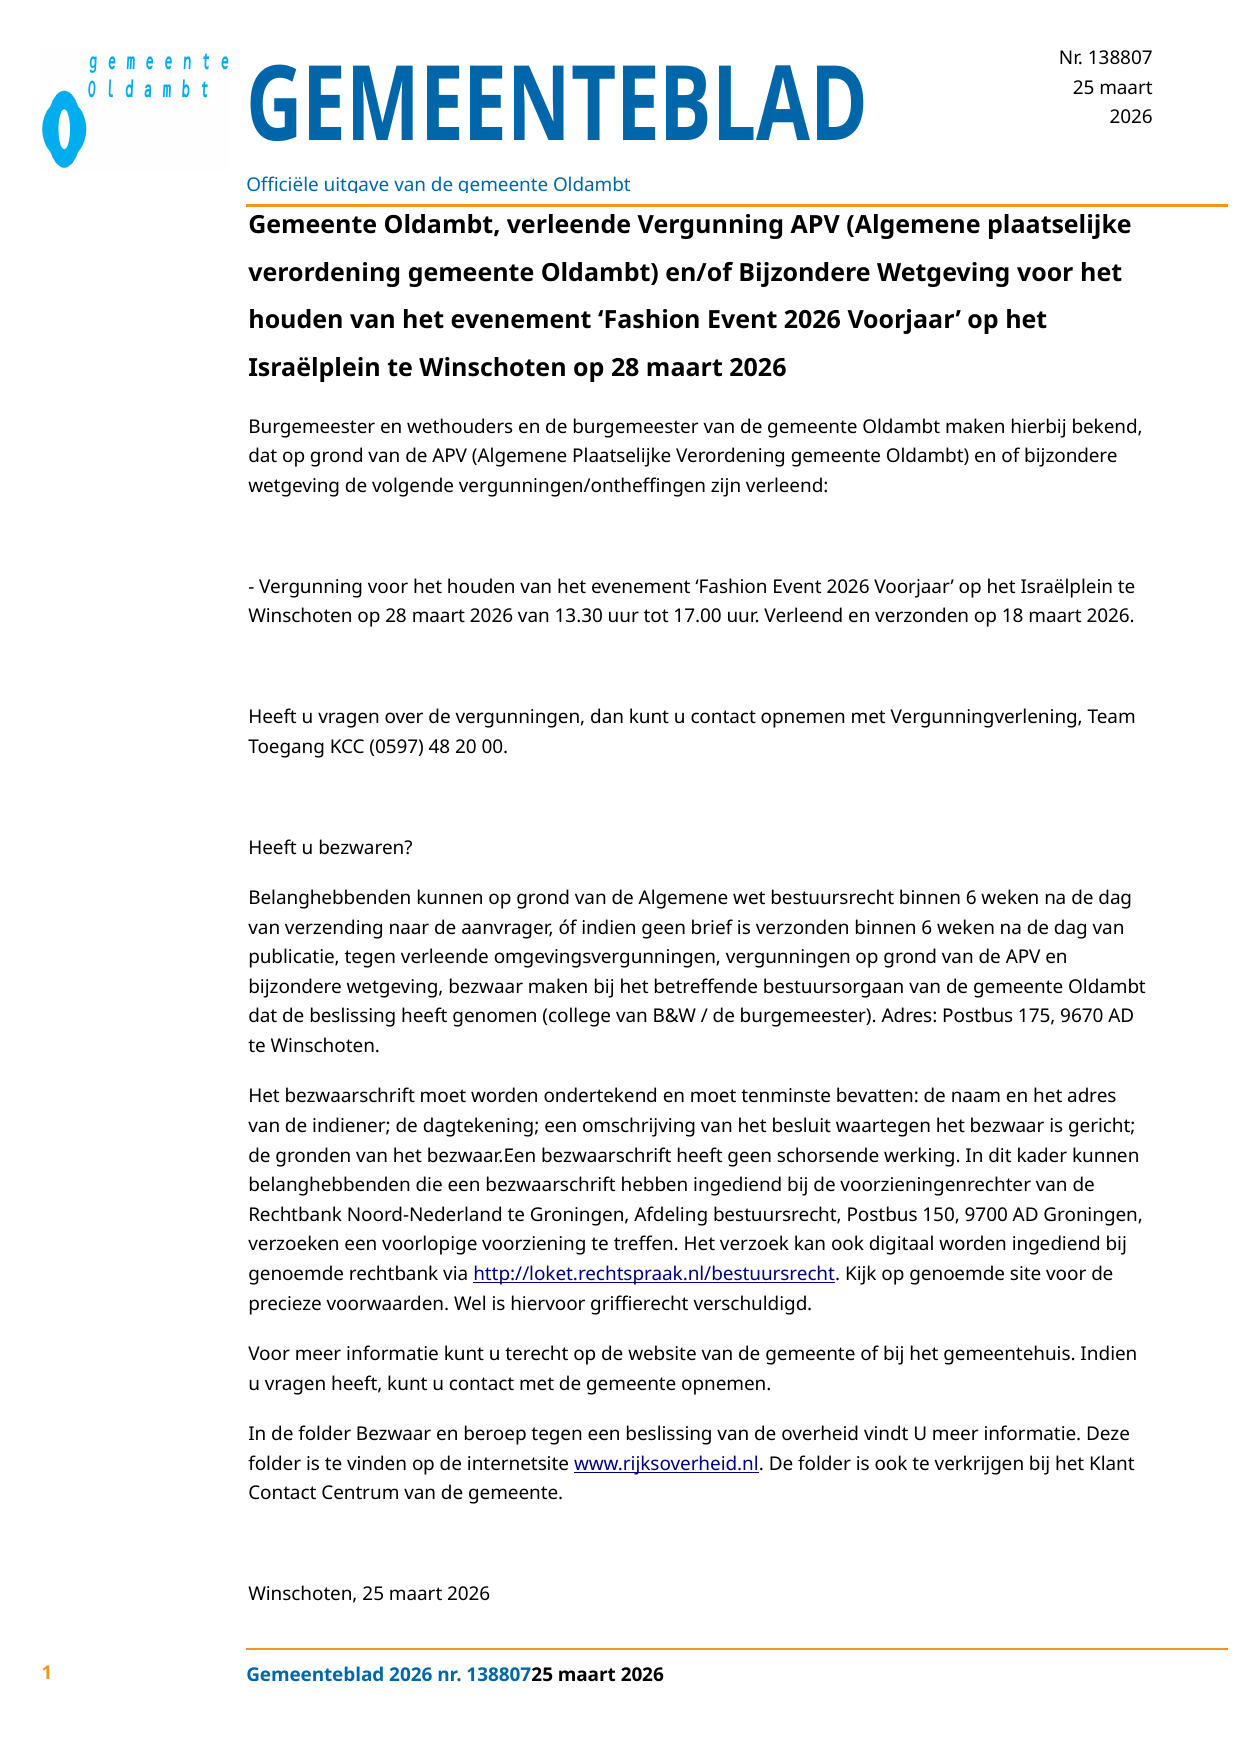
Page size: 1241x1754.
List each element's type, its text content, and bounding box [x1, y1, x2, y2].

text Heeft u vragen over de vergunningen, dan kunt u contact opnemen met Vergunningverlening, Team Toegang KCC (0597) 48 20 00. [248, 703, 1152, 759]
text Winschoten, 25 maart 2026 [248, 1580, 1152, 1606]
text Het bezwaarschrift moet worden ondertekend en moet tenminste bevatten: de naam en het adres van de indiener; de dagtekening; een omschrijving van het besluit waartegen het bezwaar is gericht; de gronden van het bezwaar.Een bezwaarschrift heeft geen schorsende werking. In dit kader kunnen belanghebbenden die een bezwaarschrift hebben ingediend bij de voorzieningenrechter van de Rechtbank Noord-Nederland te Groningen, Afdeling bestuursrecht, Postbus 150, 9700 AD Groningen, verzoeken een voorlopige voorziening te treffen. Het verzoek kan ook digitaal worden ingediend bij genoemde rechtbank via http://loket.rechtspraak.nl/bestuursrecht. Kijk op genoemde site voor de precieze voorwaarden. Wel is hiervoor griffierecht verschuldigd. [248, 1083, 1152, 1316]
text Heeft u bezwaren? [248, 834, 1152, 860]
text Burgemeester en wethouders en de burgemeester van de gemeente Oldambt maken hierbij bekend, dat op grond van de APV (Algemene Plaatselijke Verordening gemeente Oldambt) en of bijzondere wetgeving de volgende vergunningen/ontheffingen zijn verleend: [248, 413, 1152, 498]
text - Vergunning voor het houden van het evenement ‘Fashion Event 2026 Voorjaar’ op het Israëlplein te Winschoten op 28 maart 2026 van 13.30 uur tot 17.00 uur. Verleend en verzonden op 18 maart 2026. [248, 573, 1152, 628]
text In de folder Bezwaar en beroep tegen een beslissing van de overheid vindt U meer informatie. Deze folder is te vinden op de internetsite www.rijksoverheid.nl. De folder is ook te verkrijgen bij het Klant Contact Centrum van de gemeente. [248, 1420, 1152, 1505]
picture [41, 47, 231, 172]
text Voor meer informatie kunt u terecht op de website van de gemeente of bij het gemeentehuis. Indien u vragen heeft, kunt u contact met de gemeente opnemen. [248, 1340, 1152, 1396]
text Belanghebbenden kunnen op grond van de Algemene wet bestuursrecht binnen 6 weken na de dag van verzending naar de aanvrager, óf indien geen brief is verzonden binnen 6 weken na de dag van publicatie, tegen verleende omgevingsvergunningen, vergunningen op grond van de APV en bijzondere wetgeving, bezwaar maken bij het betreffende bestuursorgaan van de gemeente Oldambt dat de beslissing heeft genomen (college van B&W / de burgemeester). Adres: Postbus 175, 9670 AD te Winschoten. [248, 884, 1152, 1058]
text Gemeente Oldambt, verleende Vergunning APV (Algemene plaatselijke verordening gemeente Oldambt) en/of Bijzondere Wetgeving voor het houden van het evenement ‘Fashion Event 2026 Voorjaar’ op het Israëlplein te Winschoten op 28 maart 2026 [248, 207, 1152, 384]
